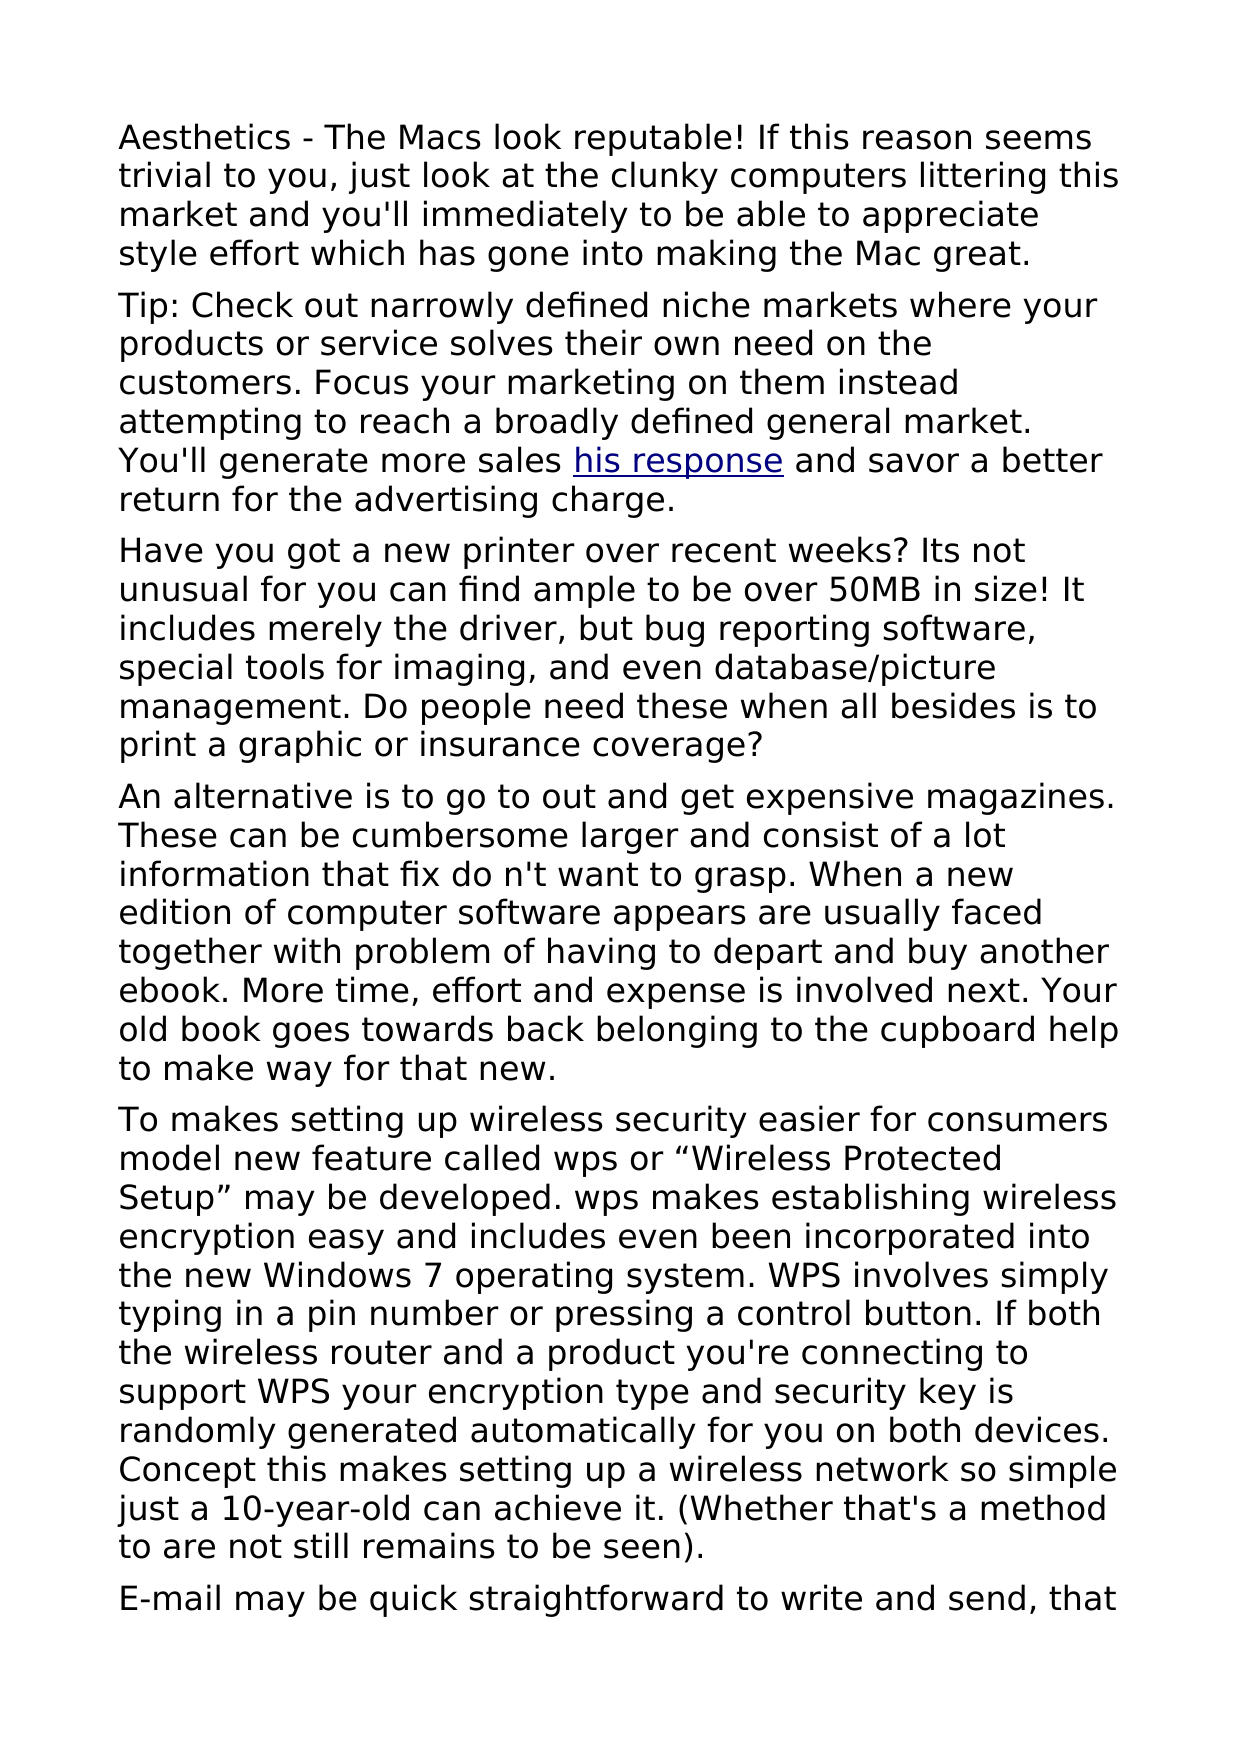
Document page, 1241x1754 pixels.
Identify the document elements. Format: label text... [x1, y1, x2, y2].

text Aesthetics - The Macs look reputable! If this reason seems trivial to you, just look at the clunky computers littering this market and you'll immediately to be able to appreciate style effort which has gone into making the Mac great. [118, 118, 1122, 273]
text E-mail may be quick straightforward to write and send, that [118, 1579, 1122, 1618]
text Have you got a new printer over recent weeks? Its not unusual for you can find ample to be over 50MB in size! It includes merely the driver, but bug reporting software, special tools for imaging, and even database/picture management. Do people need these when all besides is to print a graphic or insurance coverage? [118, 532, 1122, 765]
text To makes setting up wireless security easier for consumers model new feature called wps or “Wireless Protected Setup” may be developed. wps makes establishing wireless encryption easy and includes even been incorporated into the new Windows 7 operating system. WPS involves simply typing in a pin number or pressing a control button. If both the wireless router and a product you're connecting to support WPS your encryption type and security key is randomly generated automatically for you on both devices. Concept this makes setting up a wireless network so simple just a 10-year-old can achieve it. (Whether that's a method to are not still remains to be seen). [118, 1101, 1122, 1567]
text Tip: Check out narrowly defined niche markets where your products or service solves their own need on the customers. Focus your marketing on them instead attempting to reach a broadly defined general market. You'll generate more sales his response and savor a better return for the advertising charge. [118, 286, 1122, 519]
text An alternative is to go to out and get expensive magazines. These can be cumbersome larger and consist of a lot information that fix do n't want to grasp. When a new edition of computer software appears are usually faced together with problem of having to depart and buy another ebook. More time, effort and expense is involved next. Your old book goes towards back belonging to the cupboard help to make way for that new. [118, 777, 1122, 1088]
